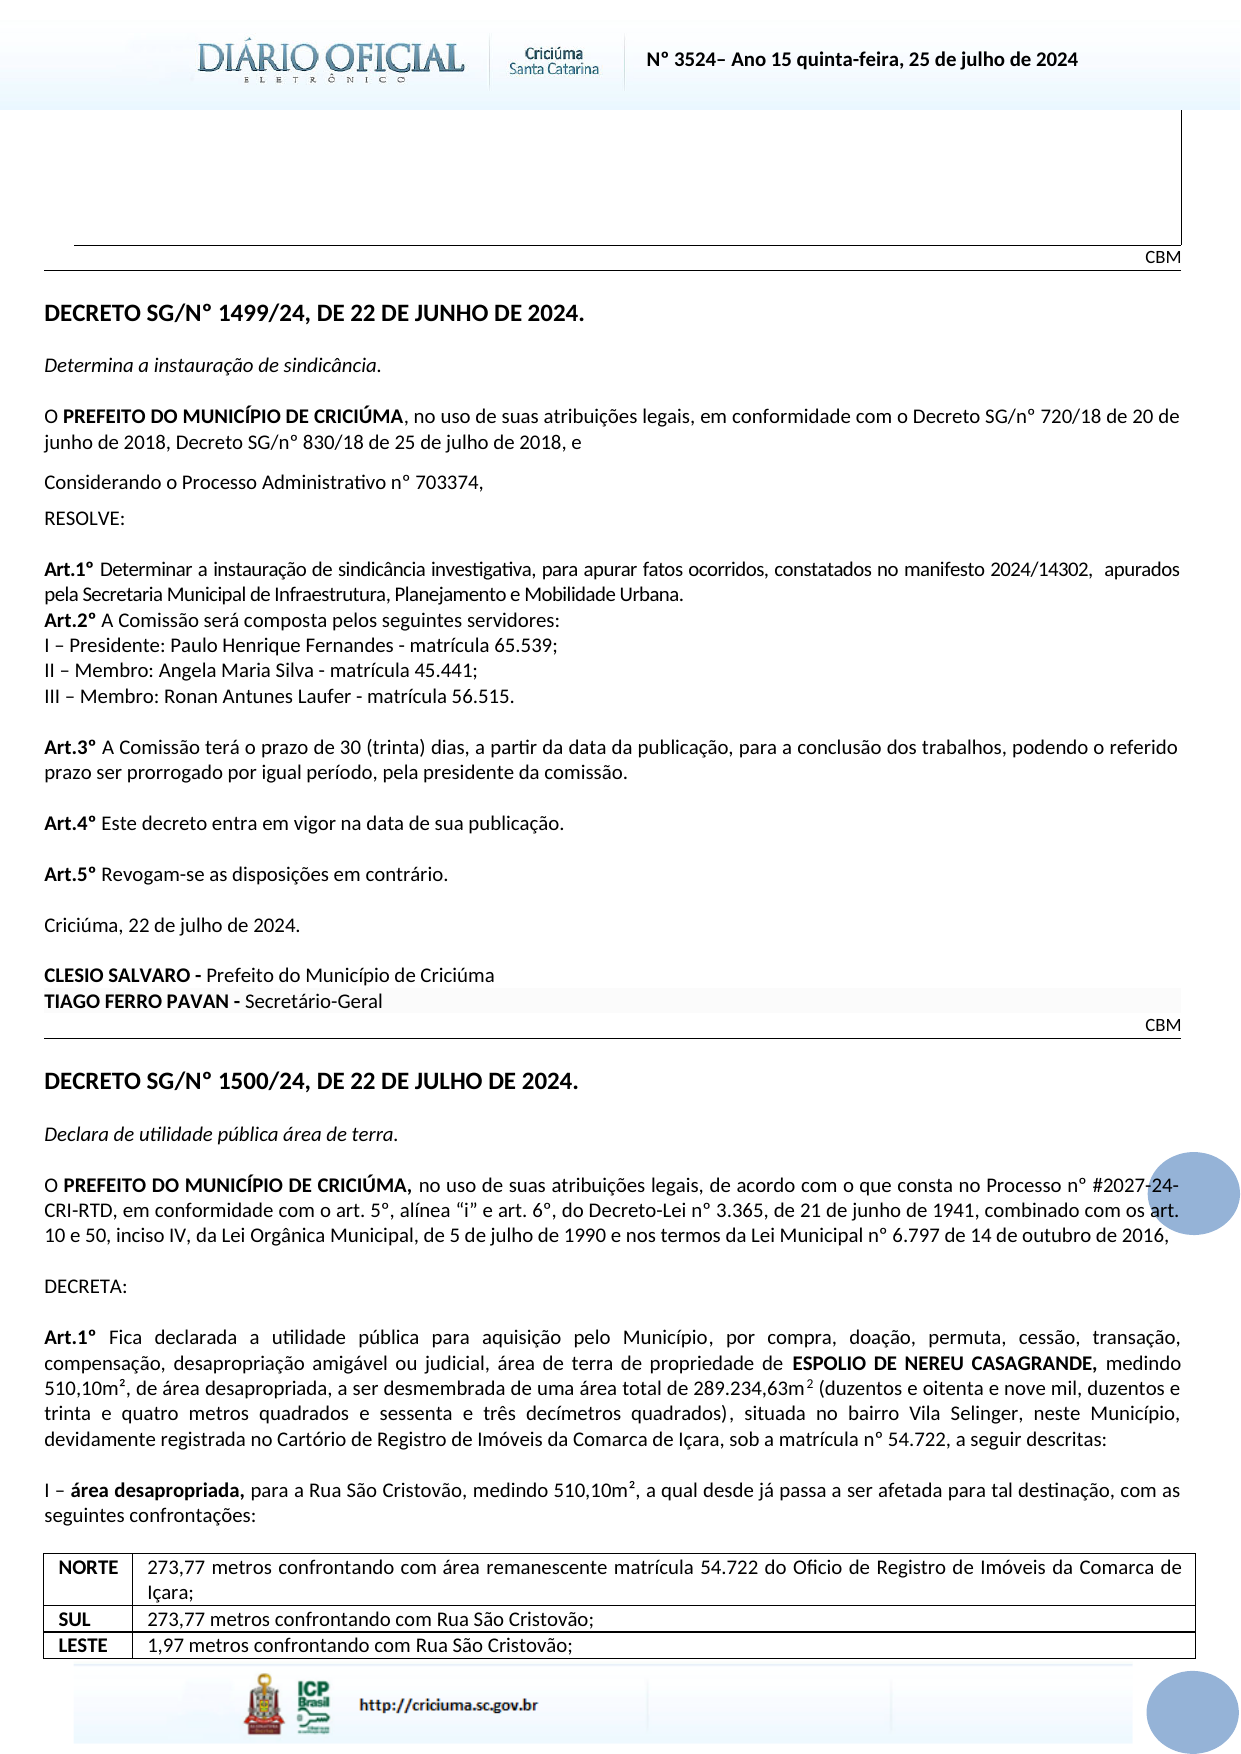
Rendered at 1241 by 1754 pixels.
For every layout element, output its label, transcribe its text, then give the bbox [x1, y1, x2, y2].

text CBM [44, 245, 1181, 270]
text DECRETA: [44, 1273, 1181, 1299]
text Considerando o Processo Administrativo nº 703374, [44, 469, 1181, 495]
text Art.2º A Comissão será composta pelos seguintes servidores: [44, 607, 1181, 632]
text Art.1º Determinar a instauração de sindicância investigativa, para apurar fatos ocorridos, constatados no manifesto 2024/14302, apurados pela Secretaria Municipal de Infraestrutura, Planejamento e Mobilidade Urbana. [44, 556, 1181, 607]
text TIAGO FERRO PAVAN - Secretário-Geral [44, 988, 1181, 1013]
text DECRETO SG/Nº 1499/24, DE 22 DE JUNHO DE 2024. [44, 297, 1181, 327]
text Art.4º Este decreto entra em vigor na data de sua publicação. [44, 810, 1181, 836]
table_cell 273,77 metros confrontando com Rua São Cristovão; [133, 1606, 1195, 1631]
text II – Membro: Angela Maria Silva - matrícula 45.441; [44, 658, 1181, 683]
text CBM [44, 1013, 1181, 1038]
text Art.1º Fica declarada a utilidade pública para aquisição pelo Município, por compra, doação, permuta, cessão, transação, compensação, desapropriação amigável ou judicial, área de terra de propriedade de ESPOLIO DE NEREU CASAGRANDE, medindo 510,10m², de área desapropriada, a ser desmembrada de uma área total de 289.234,63m2 (duzentos e oitenta e nove mil, duzentos e trinta e quatro metros quadrados e sessenta e três decímetros quadrados), situada no bairro Vila Selinger, neste Município, devidamente registrada no Cartório de Registro de Imóveis da Comarca de Içara, sob a matrícula nº 54.722, a seguir descritas: [44, 1324, 1181, 1451]
text O PREFEITO DO MUNICÍPIO DE CRICIÚMA, no uso de suas atribuições legais, de acordo com o que consta no Processo nº #2027-24-CRI-RTD, em conformidade com o art. 5º, alínea “i” e art. 6º, do Decreto-Lei nº 3.365, de 21 de junho de 1941, combinado com os art. 10 e 50, inciso IV, da Lei Orgânica Municipal, de 5 de julho de 1990 e nos termos da Lei Municipal nº 6.797 de 14 de outubro de 2016, [44, 1172, 1181, 1248]
text I – área desapropriada, para a Rua São Cristovão, medindo 510,10m², a qual desde já passa a ser afetada para tal destinação, com as seguintes confrontações: [44, 1477, 1181, 1528]
table_cell SUL [44, 1606, 132, 1631]
text Determina a instauração de sindicância. [44, 353, 1181, 378]
table_cell 1,97 metros confrontando com Rua São Cristovão; [133, 1633, 1195, 1658]
text III – Membro: Ronan Antunes Laufer - matrícula 56.515. [44, 683, 1181, 708]
text O PREFEITO DO MUNICÍPIO DE CRICIÚMA, no uso de suas atribuições legais, em conformidade com o Decreto SG/nº 720/18 de 20 de junho de 2018, Decreto SG/nº 830/18 de 25 de julho de 2018, e [44, 403, 1181, 454]
text Criciúma, 22 de julho de 2024. [44, 912, 1181, 937]
text RESOLVE: [44, 505, 1181, 531]
text DECRETO SG/Nº 1500/24, DE 22 DE JULHO DE 2024. [44, 1065, 1181, 1096]
text Declara de utilidade pública área de terra. [44, 1121, 1181, 1146]
table_header NORTE [44, 1554, 132, 1605]
text Art.5º Revogam-se as disposições em contrário. [44, 861, 1181, 886]
text Art.3º A Comissão terá o prazo de 30 (trinta) dias, a partir da data da publicação, para a conclusão dos trabalhos, podendo o referido prazo ser prorrogado por igual período, pela presidente da comissão. [44, 734, 1181, 785]
text I – Presidente: Paulo Henrique Fernandes - matrícula 65.539; [44, 632, 1181, 658]
table_cell LESTE [44, 1633, 132, 1658]
table_header 273,77 metros confrontando com área remanescente matrícula 54.722 do Oficio de Registro de Imóveis da Comarca de Içara; [133, 1554, 1195, 1605]
text CLESIO SALVARO - Prefeito do Município de Criciúma [44, 963, 1181, 988]
